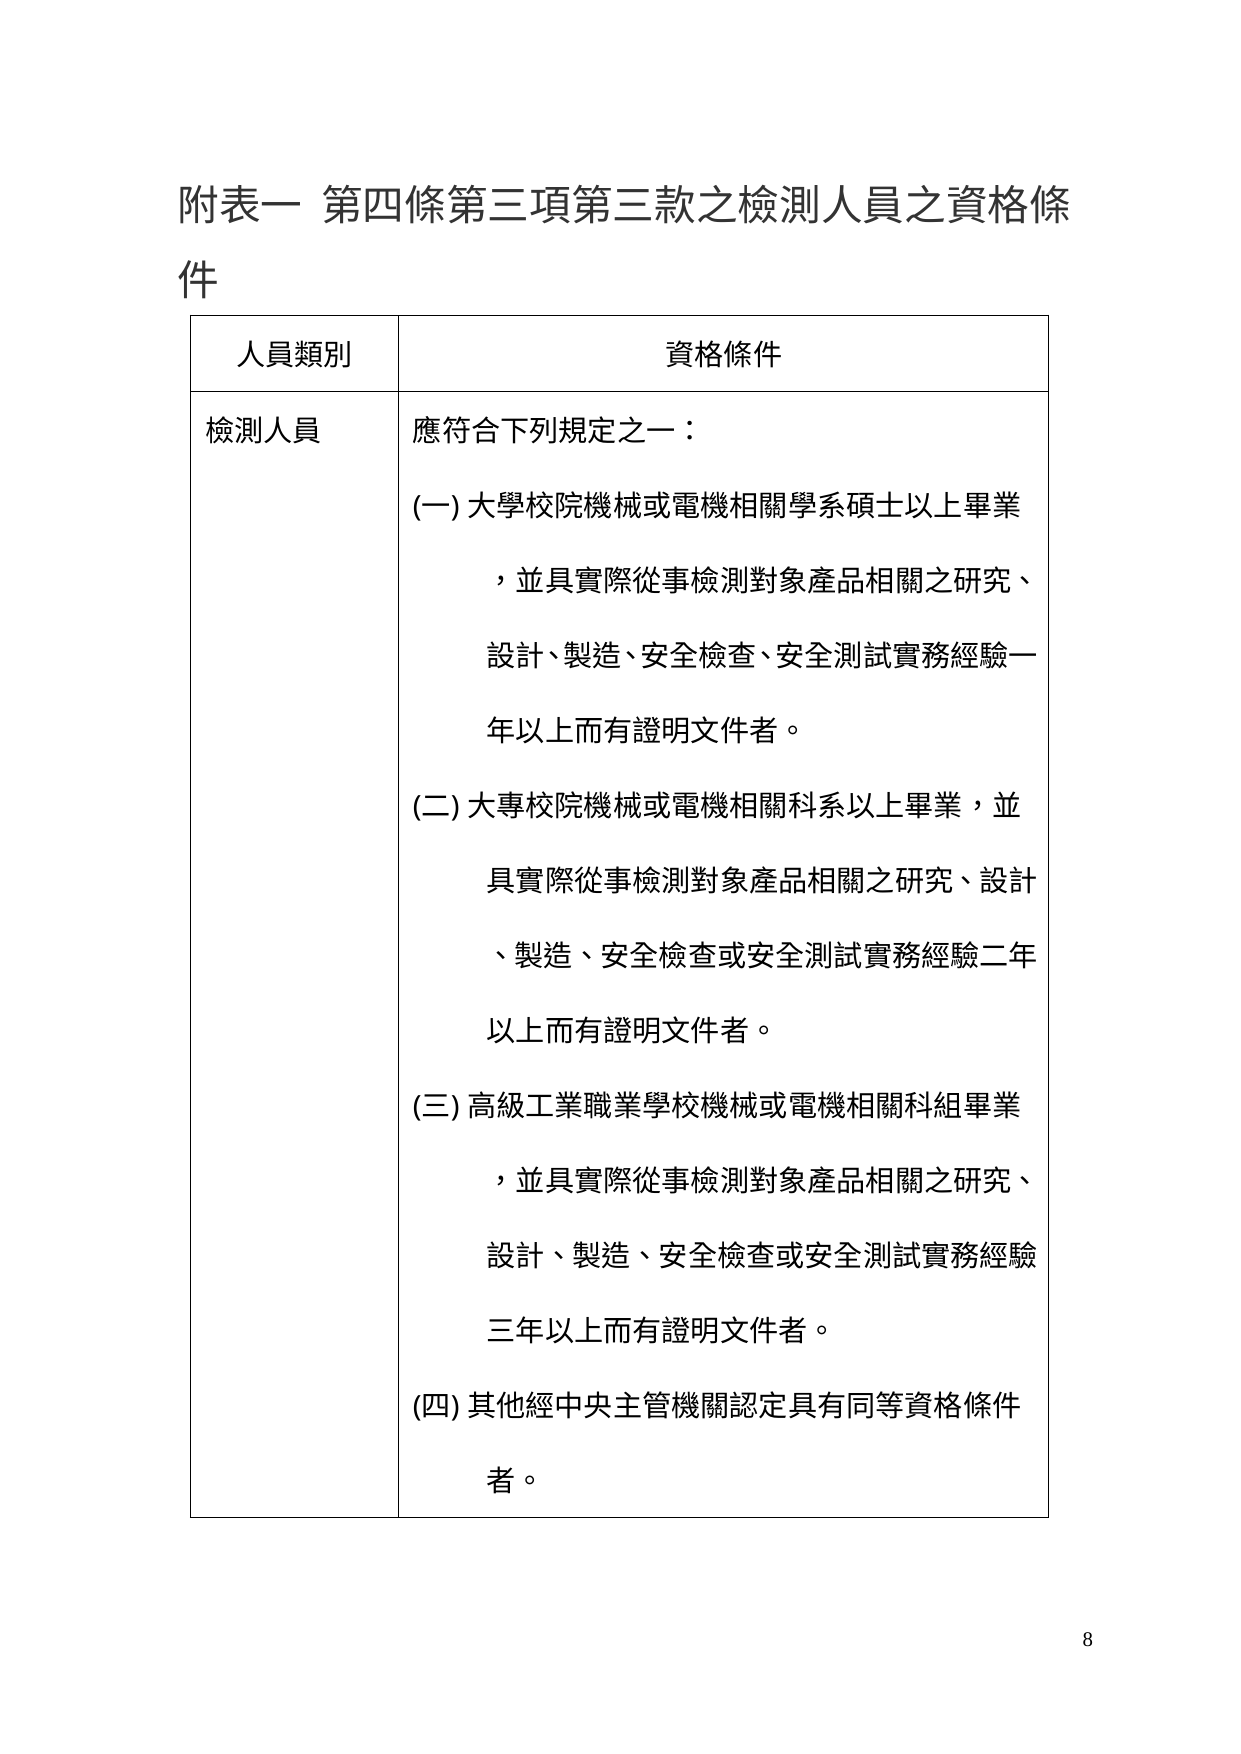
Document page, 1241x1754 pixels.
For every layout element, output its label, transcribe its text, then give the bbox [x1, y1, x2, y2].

table_header 資格條件 [399, 316, 1048, 391]
table_cell 應符合下列規定之一： (一) 大學校院機械或電機相關學系碩士以上畢業，並具實際從事檢測對象產品相關之研究、設計、製造、安全檢查、安全測試實務經驗一年以上而有證明文件者。 (二) 大專校院機械或電機相關科系以上畢業，並具實際從事檢測對象產品相關之研究、設計、製造、安全檢查或安全測試實務經驗二年以上而有證明文件者。 (三) 高級工業職業學校機械或電機相關科組畢業，並具實際從事檢測對象產品相關之研究、設計、製造、安全檢查或安全測試實務經驗三年以上而有證明文件者。 (四) 其他經中央主管機關認定具有同等資格條件者。 [399, 392, 1048, 1517]
text 附表一 第四條第三項第三款之檢測人員之資格條件 [177, 164, 1092, 314]
table_cell 檢測人員 [191, 392, 398, 1517]
table_header 人員類別 [191, 316, 398, 391]
